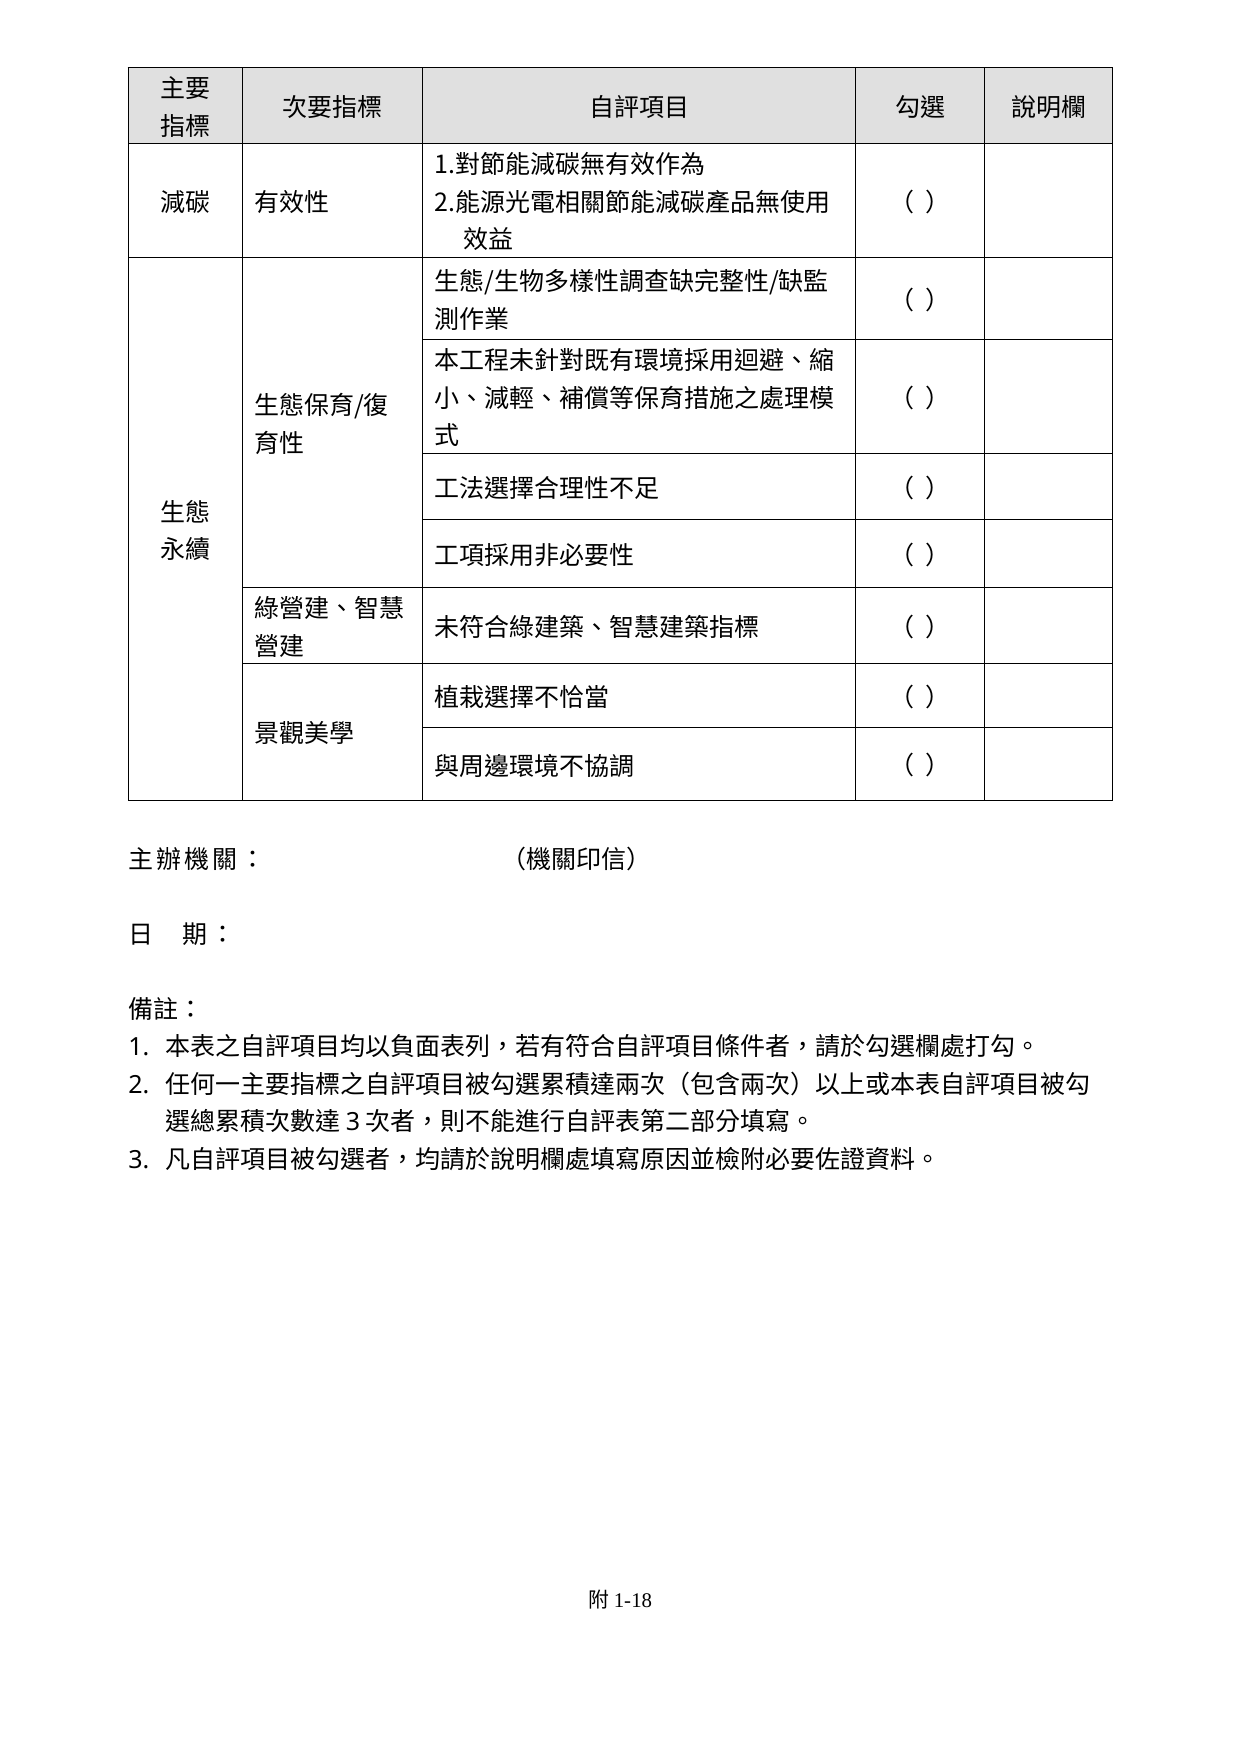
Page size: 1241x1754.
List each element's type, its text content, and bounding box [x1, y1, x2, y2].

table_cell 有效性 [243, 144, 422, 257]
table_cell 減碳 [129, 144, 242, 257]
table_cell [985, 520, 1112, 587]
table_header 說明欄 [985, 68, 1112, 143]
table_header 勾選 [856, 68, 984, 143]
table_cell 綠營建、智慧營建 [243, 588, 422, 663]
table_cell （ ） [856, 728, 984, 800]
table_cell [985, 664, 1112, 727]
text 備註： [128, 988, 1112, 1026]
table_cell 本工程未針對既有環境採用迴避、縮小、減輕、補償等保育措施之處理模式 [423, 340, 855, 453]
table_cell 與周邊環境不協調 [423, 728, 855, 800]
table_cell （ ） [856, 340, 984, 453]
table_cell [985, 588, 1112, 663]
table_cell （ ） [856, 520, 984, 587]
table_cell （ ） [856, 258, 984, 339]
table_header 次要指標 [243, 68, 422, 143]
table_cell （ ） [856, 144, 984, 257]
table_cell [985, 728, 1112, 800]
text 日 期： [128, 913, 1112, 951]
table_cell 1.對節能減碳無有效作為 2.能源光電相關節能減碳產品無使用效益 [423, 144, 855, 257]
table_cell （ ） [856, 454, 984, 519]
table_cell [985, 340, 1112, 453]
table_cell （ ） [856, 664, 984, 727]
table_cell 植栽選擇不恰當 [423, 664, 855, 727]
text 主辦機關： （機關印信） [128, 838, 1112, 876]
table_cell 工項採用非必要性 [423, 520, 855, 587]
table_header 主要 指標 [129, 68, 242, 143]
table_header 自評項目 [423, 68, 855, 143]
table_cell [985, 258, 1112, 339]
table_cell 景觀美學 [243, 664, 422, 800]
table_cell 工法選擇合理性不足 [423, 454, 855, 519]
table_cell 生態 永續 [129, 258, 242, 800]
list 本表之自評項目均以負面表列，若有符合自評項目條件者，請於勾選欄處打勾。 [128, 1026, 1112, 1063]
table_cell 生態/生物多樣性調查缺完整性/缺監測作業 [423, 258, 855, 339]
table_cell 生態保育/復育性 [243, 258, 422, 587]
table_cell [985, 454, 1112, 519]
list 任何一主要指標之自評項目被勾選累積達兩次（包含兩次）以上或本表自評項目被勾選總累積次數達3次者，則不能進行自評表第二部分填寫。 [128, 1063, 1112, 1138]
table_cell （ ） [856, 588, 984, 663]
table_cell 未符合綠建築、智慧建築指標 [423, 588, 855, 663]
table_cell [985, 144, 1112, 257]
list 凡自評項目被勾選者，均請於說明欄處填寫原因並檢附必要佐證資料。 [128, 1138, 1112, 1176]
